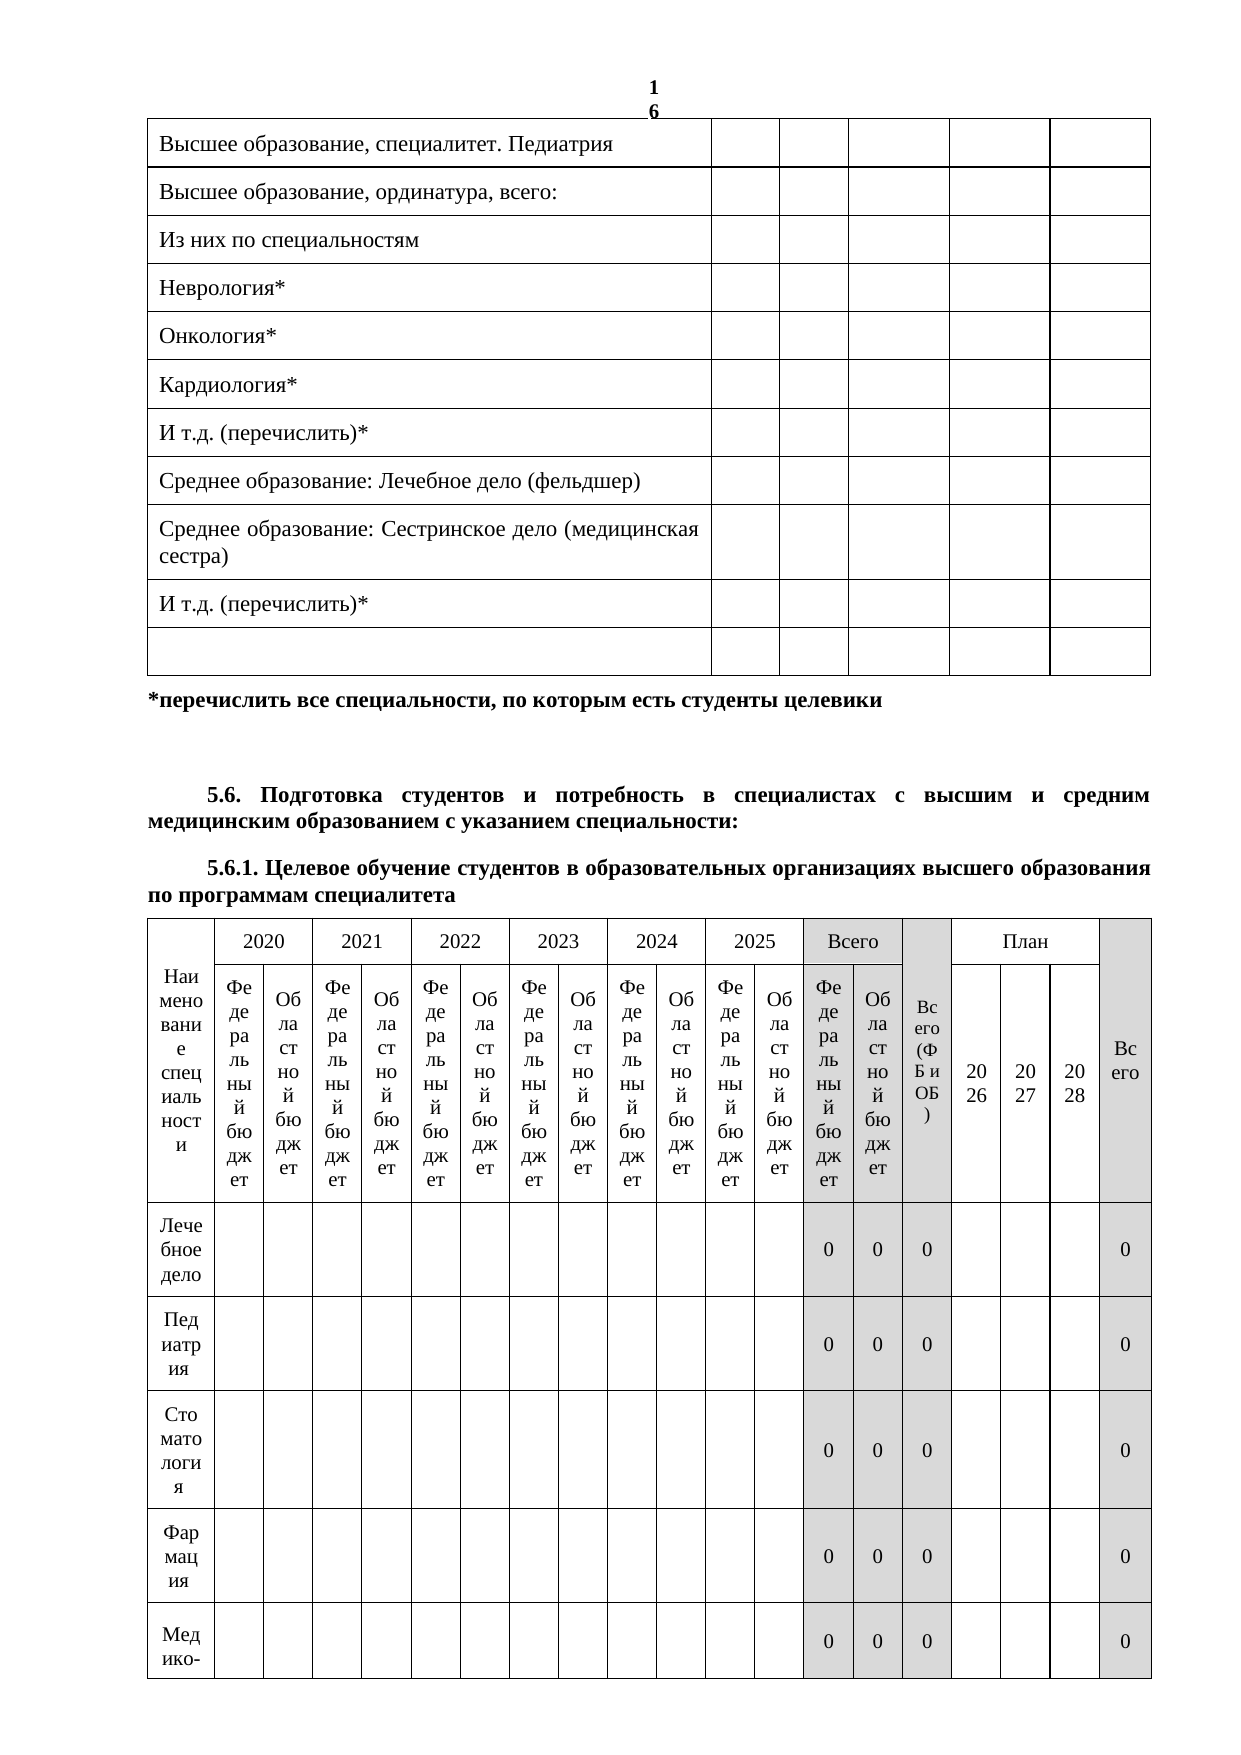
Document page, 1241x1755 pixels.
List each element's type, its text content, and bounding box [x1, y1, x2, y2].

table_cell [510, 1203, 558, 1296]
table_cell [657, 1509, 705, 1602]
table_cell [1001, 1391, 1049, 1508]
table_cell [510, 1391, 558, 1508]
table_cell [780, 312, 848, 359]
table_cell [1051, 1203, 1099, 1296]
table_cell [780, 628, 848, 675]
table_cell [608, 1509, 656, 1602]
table_cell [510, 1297, 558, 1390]
table_cell [362, 1603, 411, 1678]
table_header 2024 [608, 919, 705, 963]
table_cell 0 [804, 1391, 853, 1508]
table_cell [780, 505, 848, 578]
table_cell [313, 1203, 361, 1296]
table_cell [952, 1203, 1000, 1296]
table_cell [950, 168, 1049, 214]
table_cell [215, 1297, 263, 1390]
table_cell Областной бюджет [854, 965, 902, 1202]
table_cell [755, 1203, 803, 1296]
table_cell Неврология* [148, 264, 711, 311]
table_cell [849, 409, 949, 456]
table_cell [1051, 409, 1150, 456]
table_cell 0 [854, 1297, 902, 1390]
table_cell 0 [804, 1509, 853, 1602]
table_cell [657, 1391, 705, 1508]
table_cell [706, 1391, 754, 1508]
table_cell [1051, 119, 1150, 166]
table_cell [849, 457, 949, 504]
table_cell [1051, 457, 1150, 504]
table_cell [362, 1203, 411, 1296]
table_cell [950, 580, 1049, 627]
table_cell Медико- [148, 1603, 214, 1678]
table_cell [215, 1391, 263, 1508]
table_cell [950, 457, 1049, 504]
table_cell 0 [1100, 1391, 1151, 1508]
table_header 2023 [510, 919, 607, 963]
table_cell [657, 1203, 705, 1296]
table_cell [608, 1391, 656, 1508]
table_cell 0 [903, 1203, 951, 1296]
table_cell Областной бюджет [657, 965, 705, 1202]
text 5.6. Подготовка студентов и потребность в специалистах с высшим и средним медицинским образованием с указанием специальности: [148, 781, 1152, 833]
table_cell [780, 409, 848, 456]
table_cell [559, 1509, 607, 1602]
table_cell [849, 628, 949, 675]
table_cell [264, 1203, 312, 1296]
table_cell 0 [903, 1391, 951, 1508]
table_cell [780, 264, 848, 311]
table_cell [712, 409, 779, 456]
table_cell [313, 1603, 361, 1678]
table_cell [780, 457, 848, 504]
table_cell [712, 168, 779, 214]
table_cell [362, 1509, 411, 1602]
table_header 2025 [706, 919, 803, 963]
table_cell Стоматология [148, 1391, 214, 1508]
table_cell [362, 1297, 411, 1390]
table_cell [952, 1297, 1000, 1390]
table_cell Федеральный бюджет [313, 965, 361, 1202]
table_cell Среднее образование: Лечебное дело (фельдшер) [148, 457, 711, 504]
table_cell Высшее образование, ординатура, всего: [148, 168, 711, 214]
table_cell [849, 119, 949, 166]
table_cell Федеральный бюджет [804, 965, 853, 1202]
table_header Наименование специальности [148, 919, 214, 1202]
table_cell [1051, 628, 1150, 675]
table_cell [712, 580, 779, 627]
table_cell [608, 1297, 656, 1390]
table_cell 2027 [1001, 965, 1049, 1202]
table_cell [313, 1391, 361, 1508]
table_cell [412, 1603, 460, 1678]
table_cell [1051, 168, 1150, 214]
table_cell [412, 1509, 460, 1602]
table_cell [1051, 216, 1150, 263]
table_cell 0 [903, 1297, 951, 1390]
table_cell [1051, 580, 1150, 627]
table_cell [712, 505, 779, 578]
table_cell Фармация [148, 1509, 214, 1602]
table_cell [461, 1297, 509, 1390]
table_cell [712, 360, 779, 407]
table_cell [712, 119, 779, 166]
table_cell 0 [903, 1509, 951, 1602]
table_cell Онкология* [148, 312, 711, 359]
table_cell [362, 1391, 411, 1508]
table_cell [461, 1603, 509, 1678]
table_cell Областной бюджет [755, 965, 803, 1202]
table_cell [780, 580, 848, 627]
table_cell [712, 264, 779, 311]
table_cell Федеральный бюджет [608, 965, 656, 1202]
table_cell [950, 628, 1049, 675]
table_cell 0 [854, 1603, 902, 1678]
table_cell [780, 168, 848, 214]
table_cell [712, 457, 779, 504]
table_cell Высшее образование, специалитет. Педиатрия [148, 119, 711, 166]
table_cell [1051, 1297, 1099, 1390]
table_cell [1051, 264, 1150, 311]
table_cell [755, 1603, 803, 1678]
table_cell [264, 1603, 312, 1678]
table_cell [1001, 1603, 1049, 1678]
table_cell [608, 1603, 656, 1678]
table_cell [461, 1509, 509, 1602]
table_cell [849, 580, 949, 627]
table_cell [952, 1603, 1000, 1678]
table_cell И т.д. (перечислить)* [148, 409, 711, 456]
table_cell [712, 216, 779, 263]
table_cell [1051, 1509, 1099, 1602]
table_cell [706, 1203, 754, 1296]
table_cell [1001, 1509, 1049, 1602]
table_cell [755, 1297, 803, 1390]
table_cell [706, 1603, 754, 1678]
table_cell [952, 1509, 1000, 1602]
text *перечислить все специальности, по которым есть студенты целевики [148, 686, 1152, 713]
table_cell 0 [1100, 1203, 1151, 1296]
table_cell Из них по специальностям [148, 216, 711, 263]
table_cell [950, 312, 1049, 359]
table_cell Областной бюджет [264, 965, 312, 1202]
text 5.6.1. Целевое обучение студентов в образовательных организациях высшего образования по программам специалитета [148, 854, 1152, 907]
table_cell Среднее образование: Сестринское дело (медицинская сестра) [148, 505, 711, 578]
table_cell 0 [804, 1603, 853, 1678]
table_header План [952, 919, 1099, 963]
table_cell [950, 409, 1049, 456]
table_cell [849, 360, 949, 407]
table_cell [215, 1603, 263, 1678]
table_cell 2028 [1051, 965, 1099, 1202]
table_header Всего (ФБ и ОБ) [903, 919, 951, 1202]
table_cell [264, 1297, 312, 1390]
table_cell 0 [804, 1203, 853, 1296]
table_cell [849, 168, 949, 214]
table_cell [849, 312, 949, 359]
table_cell [215, 1509, 263, 1602]
table_cell [215, 1203, 263, 1296]
table_cell [313, 1297, 361, 1390]
table_cell [559, 1603, 607, 1678]
table_cell 0 [854, 1203, 902, 1296]
table_cell [780, 360, 848, 407]
table_cell [950, 119, 1049, 166]
table_header 2022 [412, 919, 509, 963]
table_cell И т.д. (перечислить)* [148, 580, 711, 627]
table_cell [780, 119, 848, 166]
table_cell Федеральный бюджет [706, 965, 754, 1202]
table_cell [706, 1509, 754, 1602]
table_cell Областной бюджет [559, 965, 607, 1202]
table_cell [1051, 360, 1150, 407]
table_cell [849, 264, 949, 311]
table_cell [849, 216, 949, 263]
table_cell [1001, 1203, 1049, 1296]
table_cell 0 [1100, 1297, 1151, 1390]
table_header Всего [1100, 919, 1151, 1202]
table_cell Областной бюджет [461, 965, 509, 1202]
table_cell [706, 1297, 754, 1390]
table_cell [1051, 1391, 1099, 1508]
table_cell 0 [1100, 1509, 1151, 1602]
table_cell [712, 312, 779, 359]
table_cell [755, 1509, 803, 1602]
table_cell [559, 1297, 607, 1390]
table_cell Областной бюджет [362, 965, 411, 1202]
table_cell [657, 1603, 705, 1678]
table_cell [849, 505, 949, 578]
table_cell 0 [854, 1391, 902, 1508]
table_cell [412, 1391, 460, 1508]
table_cell [950, 360, 1049, 407]
table_cell 0 [804, 1297, 853, 1390]
table_header 2020 [215, 919, 312, 963]
table_cell [950, 505, 1049, 578]
table_cell [1051, 505, 1150, 578]
table_cell [559, 1203, 607, 1296]
table_cell [1051, 312, 1150, 359]
table_cell Федеральный бюджет [412, 965, 460, 1202]
table_cell [461, 1391, 509, 1508]
table_cell Федеральный бюджет [510, 965, 558, 1202]
table_header 2021 [313, 919, 411, 963]
table_cell [461, 1203, 509, 1296]
table_cell [755, 1391, 803, 1508]
table_cell [510, 1509, 558, 1602]
table_cell Педиатрия [148, 1297, 214, 1390]
table_cell 2026 [952, 965, 1000, 1202]
table_cell Федеральный бюджет [215, 965, 263, 1202]
table_cell [780, 216, 848, 263]
table_cell [712, 628, 779, 675]
table_header Всего [804, 919, 902, 963]
table_cell [1001, 1297, 1049, 1390]
table_cell [950, 264, 1049, 311]
table_cell [950, 216, 1049, 263]
table_cell 0 [1100, 1603, 1151, 1678]
table_cell [148, 628, 711, 675]
table_cell [313, 1509, 361, 1602]
table_cell [657, 1297, 705, 1390]
table_cell [412, 1203, 460, 1296]
table_cell [952, 1391, 1000, 1508]
table_cell [412, 1297, 460, 1390]
table_cell [559, 1391, 607, 1508]
table_cell 0 [903, 1603, 951, 1678]
table_cell Кардиология* [148, 360, 711, 407]
table_cell 0 [854, 1509, 902, 1602]
table_cell [1051, 1603, 1099, 1678]
table_cell [264, 1509, 312, 1602]
table_cell [608, 1203, 656, 1296]
table_cell [510, 1603, 558, 1678]
table_cell [264, 1391, 312, 1508]
table_cell Лечебное дело [148, 1203, 214, 1296]
